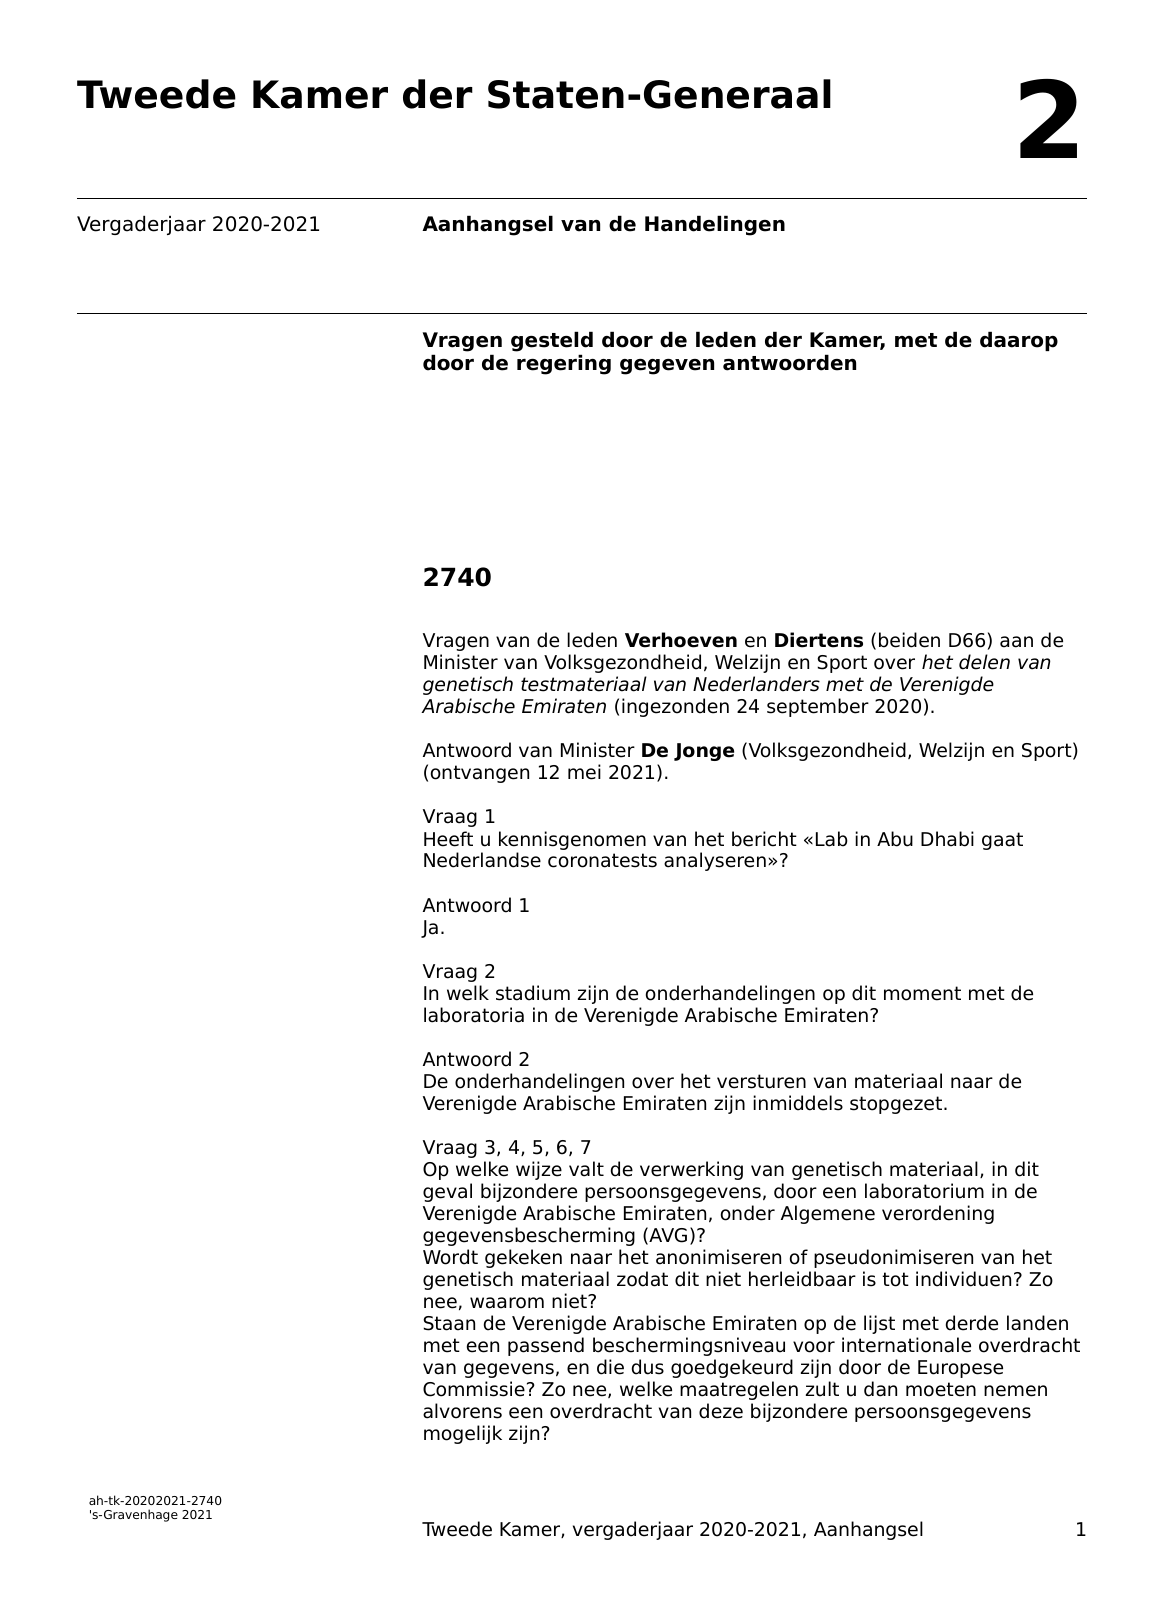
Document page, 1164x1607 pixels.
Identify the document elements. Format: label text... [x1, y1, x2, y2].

text Antwoord 2 [422, 1049, 1087, 1071]
table_cell [77, 314, 422, 375]
text Vragen van de leden Verhoeven en Diertens (beiden D66) aan de Minister van Volksgezondheid, Welzijn en Sport over het delen van genetisch testmateriaal van Nederlanders met de Verenigde Arabische Emiraten (ingezonden 24 september 2020). [422, 630, 1087, 718]
table_header Tweede Kamer der Staten-Generaal [77, 59, 886, 198]
text 's-Gravenhage 2021 [88, 1508, 323, 1522]
table_cell Vergaderjaar 2020-2021 [77, 199, 422, 313]
table_header 2 [886, 59, 1087, 198]
text Heeft u kennisgenomen van het bericht «Lab in Abu Dhabi gaat Nederlandse coronatests analyseren»? [422, 828, 1087, 872]
text Vraag 2 [422, 961, 1087, 983]
text Antwoord van Minister De Jonge (Volksgezondheid, Welzijn en Sport) (ontvangen 12 mei 2021). [422, 740, 1087, 784]
text 2740 [422, 563, 1087, 592]
text Vraag 3, 4, 5, 6, 7 [422, 1137, 1087, 1159]
text Wordt gekeken naar het anonimiseren of pseudonimiseren van het genetisch materiaal zodat dit niet herleidbaar is tot individuen? Zo nee, waarom niet? [422, 1247, 1087, 1313]
text Ja. [422, 917, 1087, 938]
text Antwoord 1 [422, 894, 1087, 917]
text De onderhandelingen over het versturen van materiaal naar de Verenigde Arabische Emiraten zijn inmiddels stopgezet. [422, 1071, 1087, 1115]
text In welk stadium zijn de onderhandelingen op dit moment met de laboratoria in de Verenigde Arabische Emiraten? [422, 983, 1087, 1027]
text Vraag 1 [422, 806, 1087, 828]
text Op welke wijze valt de verwerking van genetisch materiaal, in dit geval bijzondere persoonsgegevens, door een laboratorium in de Verenigde Arabische Emiraten, onder Algemene verordening gegevensbescherming (AVG)? [422, 1159, 1087, 1247]
table_cell Aanhangsel van de Handelingen [422, 199, 1087, 313]
text Staan de Verenigde Arabische Emiraten op de lijst met derde landen met een passend beschermingsniveau voor internationale overdracht van gegevens, en die dus goedgekeurd zijn door de Europese Commissie? Zo nee, welke maatregelen zult u dan moeten nemen alvorens een overdracht van deze bijzondere persoonsgegevens mogelijk zijn? [422, 1313, 1087, 1445]
text ah-tk-20202021-2740 [88, 1494, 323, 1508]
table_cell Vragen gesteld door de leden der Kamer, met de daarop door de regering gegeven antwoorden [422, 314, 1087, 375]
